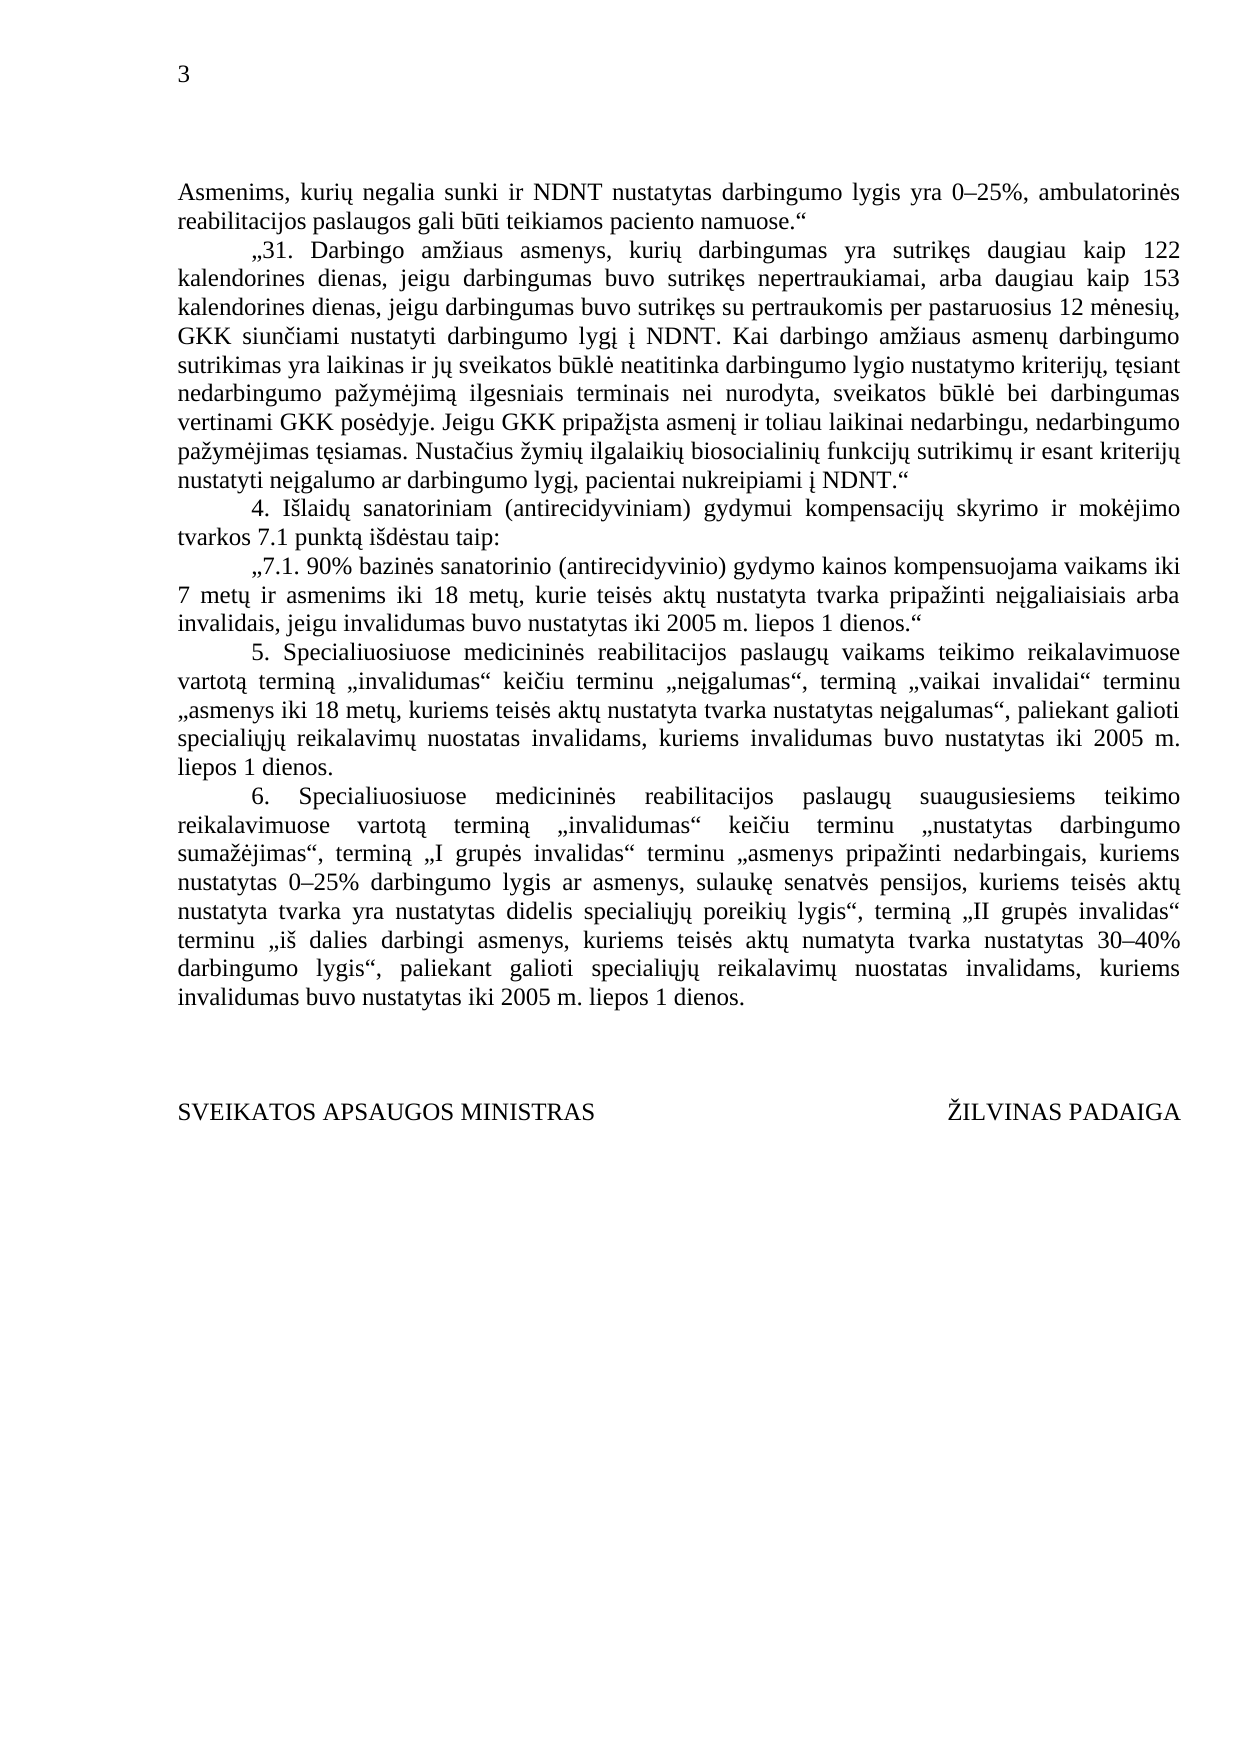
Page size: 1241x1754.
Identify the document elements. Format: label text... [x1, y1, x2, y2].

text „7.1. 90% bazinės sanatorinio (antirecidyvinio) gydymo kainos kompensuojama vaikams iki 7 metų ir asmenims iki 18 metų, kurie teisės aktų nustatyta tvarka pripažinti neįgaliaisiais arba invalidais, jeigu invalidumas buvo nustatytas iki 2005 m. liepos 1 dienos.“ [177, 551, 1181, 637]
text 5. Specialiuosiuose medicininės reabilitacijos paslaugų vaikams teikimo reikalavimuose vartotą terminą „invalidumas“ keičiu terminu „neįgalumas“, terminą „vaikai invalidai“ terminu „asmenys iki 18 metų, kuriems teisės aktų nustatyta tvarka nustatytas neįgalumas“, paliekant galioti specialiųjų reikalavimų nuostatas invalidams, kuriems invalidumas buvo nustatytas iki 2005 m. liepos 1 dienos. [177, 637, 1181, 781]
text SVEIKATOS APSAUGOS MINISTRAS ŽILVINAS PADAIGA [177, 1097, 1181, 1126]
text 6. Specialiuosiuose medicininės reabilitacijos paslaugų suaugusiesiems teikimo reikalavimuose vartotą terminą „invalidumas“ keičiu terminu „nustatytas darbingumo sumažėjimas“, terminą „I grupės invalidas“ terminu „asmenys pripažinti nedarbingais, kuriems nustatytas 0–25% darbingumo lygis ar asmenys, sulaukę senatvės pensijos, kuriems teisės aktų nustatyta tvarka yra nustatytas didelis specialiųjų poreikių lygis“, terminą „II grupės invalidas“ terminu „iš dalies darbingi asmenys, kuriems teisės aktų numatyta tvarka nustatytas 30–40% darbingumo lygis“, paliekant galioti specialiųjų reikalavimų nuostatas invalidams, kuriems invalidumas buvo nustatytas iki 2005 m. liepos 1 dienos. [177, 781, 1181, 1011]
text Asmenims, kurių negalia sunki ir NDNT nustatytas darbingumo lygis yra 0–25%, ambulatorinės reabilitacijos paslaugos gali būti teikiamos paciento namuose.“ [177, 177, 1181, 235]
text „31. Darbingo amžiaus asmenys, kurių darbingumas yra sutrikęs daugiau kaip 122 kalendorines dienas, jeigu darbingumas buvo sutrikęs nepertraukiamai, arba daugiau kaip 153 kalendorines dienas, jeigu darbingumas buvo sutrikęs su pertraukomis per pastaruosius 12 mėnesių, GKK siunčiami nustatyti darbingumo lygį į NDNT. Kai darbingo amžiaus asmenų darbingumo sutrikimas yra laikinas ir jų sveikatos būklė neatitinka darbingumo lygio nustatymo kriterijų, tęsiant nedarbingumo pažymėjimą ilgesniais terminais nei nurodyta, sveikatos būklė bei darbingumas vertinami GKK posėdyje. Jeigu GKK pripažįsta asmenį ir toliau laikinai nedarbingu, nedarbingumo pažymėjimas tęsiamas. Nustačius žymių ilgalaikių biosocialinių funkcijų sutrikimų ir esant kriterijų nustatyti neįgalumo ar darbingumo lygį, pacientai nukreipiami į NDNT.“ [177, 235, 1181, 493]
text 4. Išlaidų sanatoriniam (antirecidyviniam) gydymui kompensacijų skyrimo ir mokėjimo tvarkos 7.1 punktą išdėstau taip: [177, 493, 1181, 551]
